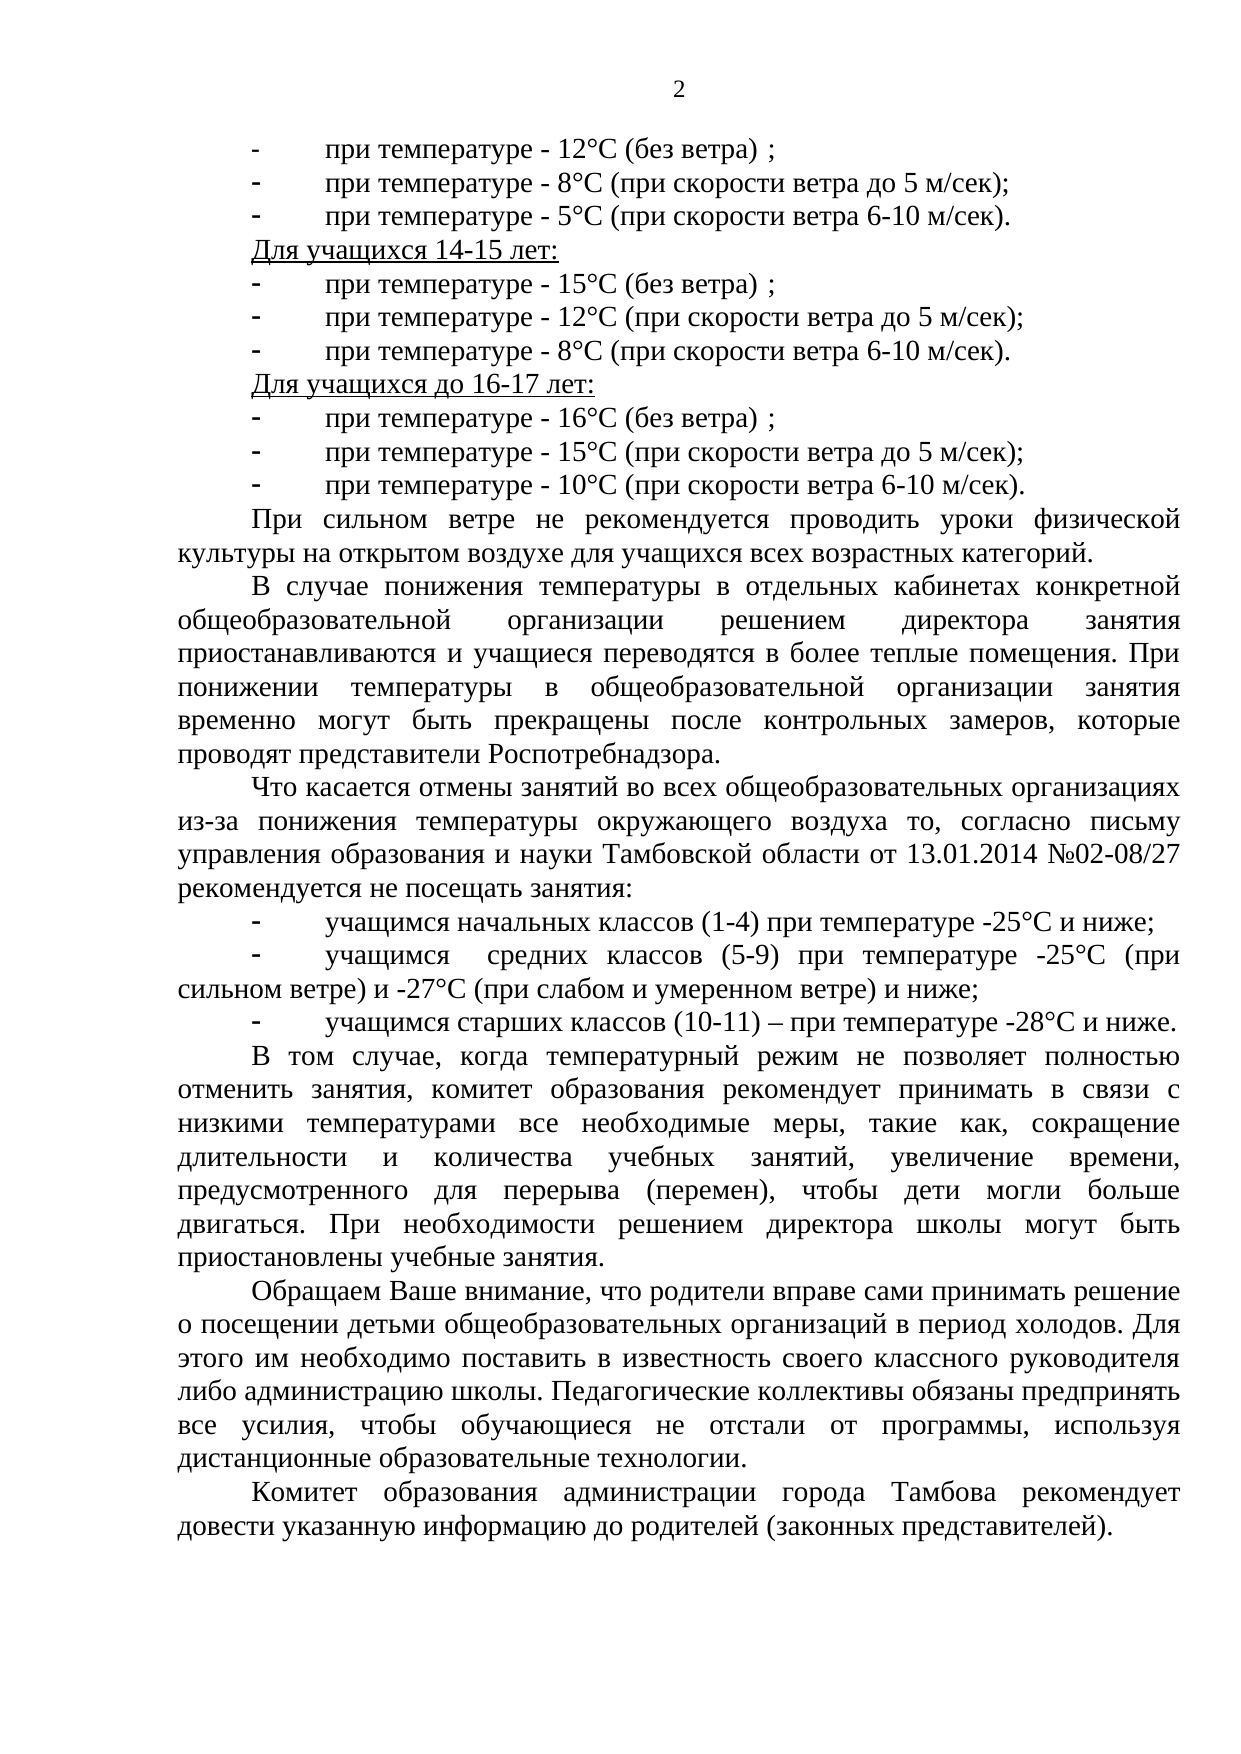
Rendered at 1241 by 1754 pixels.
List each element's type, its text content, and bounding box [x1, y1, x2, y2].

list учащимся старших классов (10-11) – при температуре -28°С и ниже. [177, 1004, 1181, 1038]
text Что касается отмены занятий во всех общеобразовательных организациях из-за понижения температуры окружающего воздуха то, согласно письму управления образования и науки Тамбовской области от 13.01.2014 №02-08/27 рекомендуется не посещать занятия: [177, 769, 1181, 904]
list учащимся начальных классов (1-4) при температуре -25°С и ниже; [177, 904, 1181, 937]
list при температуре - 15°С (при скорости ветра до 5 м/сек); [177, 434, 1181, 467]
text Для учащихся 14-15 лет: [177, 232, 1181, 266]
text В случае понижения температуры в отдельных кабинетах конкретной общеобразовательной организации решением директора занятия приостанавливаются и учащиеся переводятся в более теплые помещения. При понижении температуры в общеобразовательной организации занятия временно могут быть прекращены после контрольных замеров, которые проводят представители Роспотребнадзора. [177, 568, 1181, 769]
list при температуре - 8°С (при скорости ветра до 5 м/сек); [177, 165, 1181, 198]
text При сильном ветре не рекомендуется проводить уроки физической культуры на открытом воздухе для учащихся всех возрастных категорий. [177, 501, 1181, 568]
text Комитет образования администрации города Тамбова рекомендует довести указанную информацию до родителей (законных представителей). [177, 1474, 1181, 1541]
text Обращаем Ваше внимание, что родители вправе сами принимать решение о посещении детьми общеобразовательных организаций в период холодов. Для этого им необходимо поставить в известность своего классного руководителя либо администрацию школы. Педагогические коллективы обязаны предпринять все усилия, чтобы обучающиеся не отстали от программы, используя дистанционные образовательные технологии. [177, 1273, 1181, 1474]
list при температуре - 12°С (при скорости ветра до 5 м/сек); [177, 299, 1181, 333]
list при температуре - 8°С (при скорости ветра 6-10 м/сек). [177, 333, 1181, 367]
list учащимся средних классов (5-9) при температуре -25°С (при сильном ветре) и -27°С (при слабом и умеренном ветре) и ниже; [177, 937, 1181, 1004]
list при температуре - 10°С (при скорости ветра 6-10 м/сек). [177, 467, 1181, 501]
list при температуре - 12°С (без ветра) ; [177, 131, 1181, 165]
list при температуре - 15°С (без ветра) ; [177, 266, 1181, 299]
text В том случае, когда температурный режим не позволяет полностью отменить занятия, комитет образования рекомендует принимать в связи с низкими температурами все необходимые меры, такие как, сокращение длительности и количества учебных занятий, увеличение времени, предусмотренного для перерыва (перемен), чтобы дети могли больше двигаться. При необходимости решением директора школы могут быть приостановлены учебные занятия. [177, 1038, 1181, 1273]
text Для учащихся до 16-17 лет: [177, 367, 1181, 400]
list при температуре - 5°С (при скорости ветра 6-10 м/сек). [177, 198, 1181, 232]
list при температуре - 16°С (без ветра) ; [177, 400, 1181, 434]
